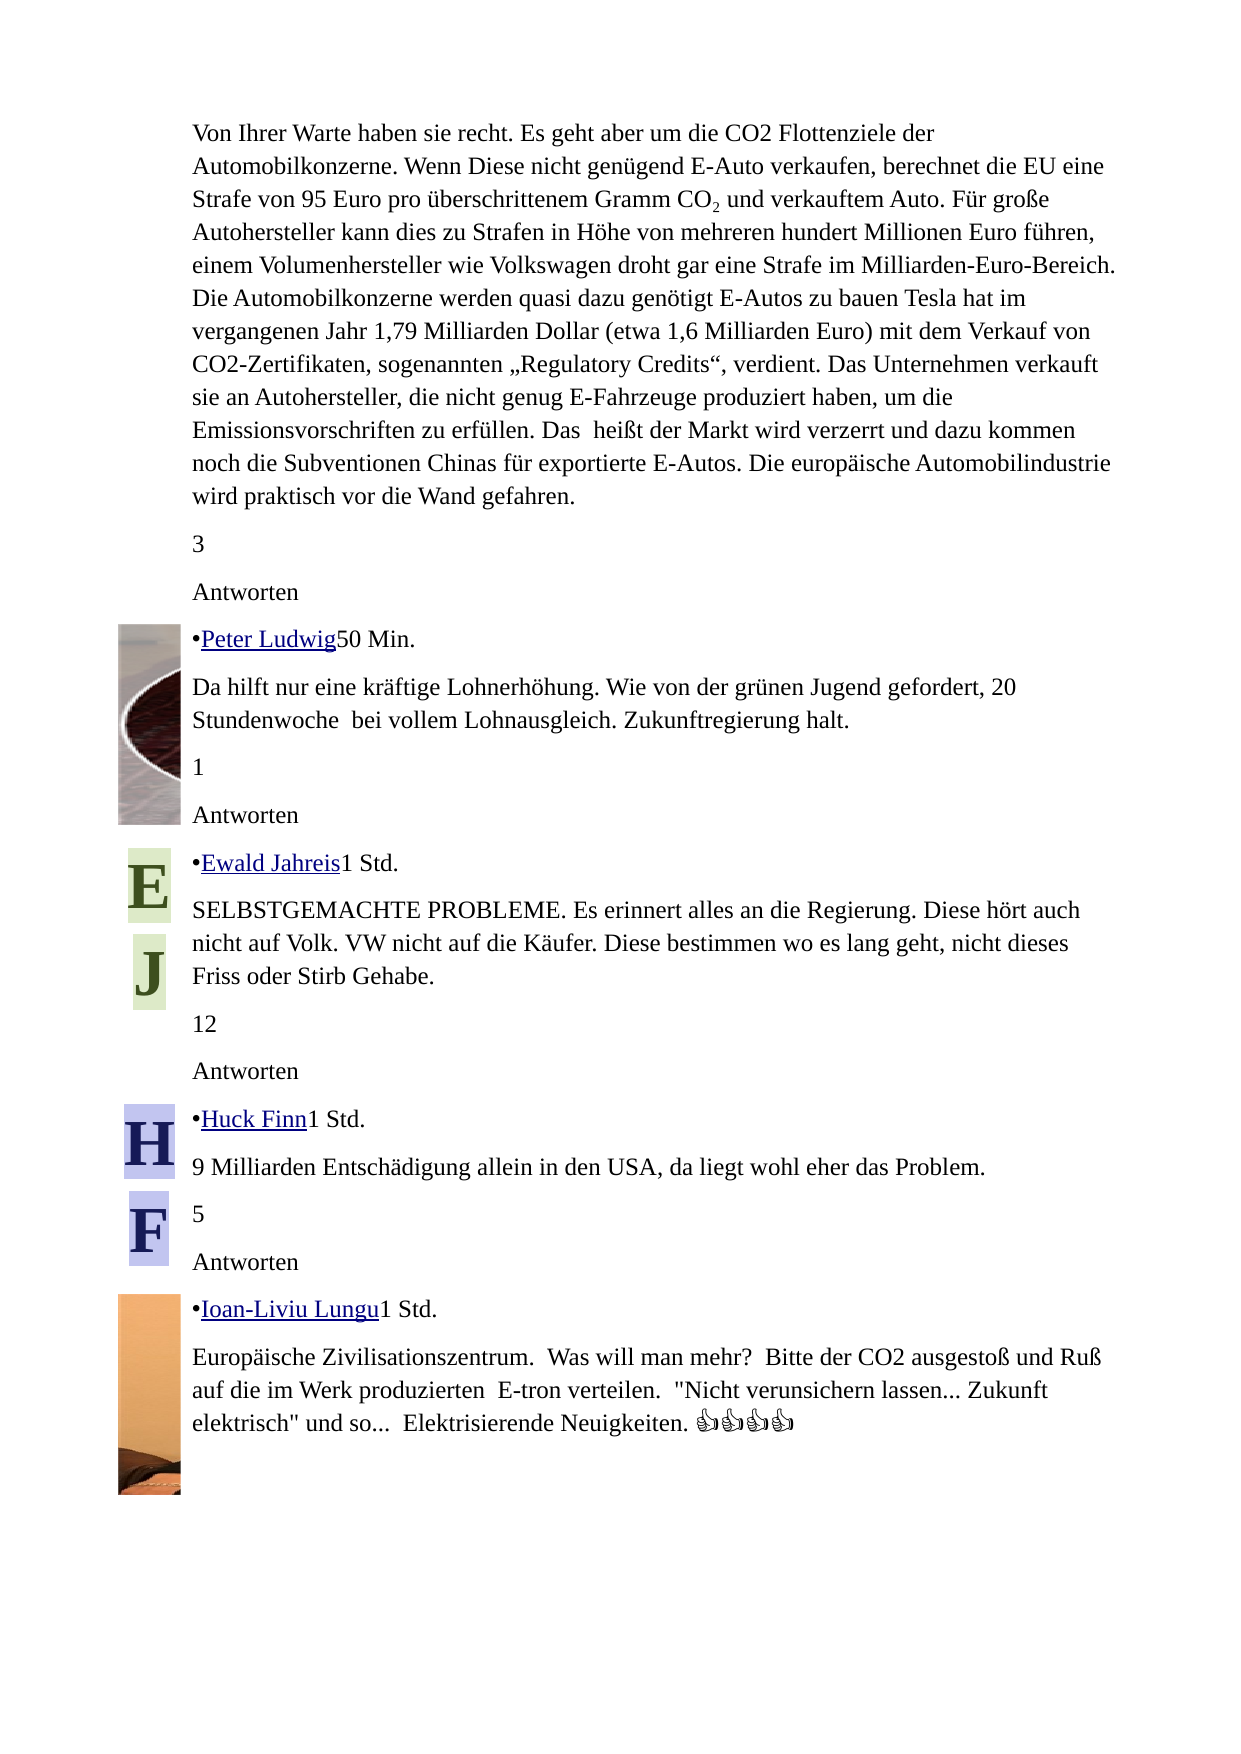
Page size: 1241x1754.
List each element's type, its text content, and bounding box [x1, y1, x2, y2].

list Antworten [118, 1247, 1122, 1276]
list EJ [118, 848, 181, 1010]
list SELBSTGEMACHTE PROBLEME. Es erinnert alles an die Regierung. Diese hört auch nicht auf Volk. VW nicht auf die Käufer. Diese bestimmen wo es lang geht, nicht dieses Friss oder Stirb Gehabe. [181, 895, 1122, 990]
list 1 [181, 752, 1122, 781]
list Huck Finn1 Std. [181, 1104, 1122, 1133]
picture [118, 624, 181, 825]
list Antworten [118, 577, 1122, 605]
list 5 [181, 1199, 1122, 1228]
list Peter Ludwig50 Min. [181, 624, 1122, 653]
list Europäische Zivilisationszentrum. Was will man mehr? Bitte der CO2 ausgestoß und Ruß auf die im Werk produzierten E-tron verteilen. "Nicht verunsichern lassen... Zukunft elektrisch" und so... Elektrisierende Neuigkeiten. 👍🏻👍🏻👍🏻👍🏻 [181, 1342, 1122, 1437]
list Ewald Jahreis1 Std. [181, 848, 1122, 876]
list 12 [118, 1009, 1122, 1038]
list Da hilft nur eine kräftige Lohnerhöhung. Wie von der grünen Jugend gefordert, 20 Stundenwoche bei vollem Lohnausgleich. Zukunftregierung halt. [181, 672, 1122, 733]
list 3 [118, 529, 1122, 558]
list Ioan-Liviu Lungu1 Std. [181, 1294, 1122, 1323]
list 9 Milliarden Entschädigung allein in den USA, da liegt wohl eher das Problem. [181, 1152, 1122, 1180]
list HF [118, 1104, 181, 1266]
list Antworten [118, 1056, 1122, 1085]
list Antworten [118, 800, 1122, 829]
picture [118, 1294, 181, 1495]
list Von Ihrer Warte haben sie recht. Es geht aber um die CO2 Flottenziele der Automobilkonzerne. Wenn Diese nicht genügend E-Auto verkaufen, berechnet die EU eine Strafe von 95 Euro pro überschrittenem Gramm CO₂ und verkauftem Auto. Für große Autohersteller kann dies zu Strafen in Höhe von mehreren hundert Millionen Euro führen, einem Volumenhersteller wie Volkswagen droht gar eine Strafe im Milliarden-Euro-Bereich. Die Automobilkonzerne werden quasi dazu genötigt E-Autos zu bauen Tesla hat im vergangenen Jahr 1,79 Milliarden Dollar (etwa 1,6 Milliarden Euro) mit dem Verkauf von CO2-Zertifikaten, sogenannten „Regulatory Credits“, verdient. Das Unternehmen verkauft sie an Autohersteller, die nicht genug E-Fahrzeuge produziert haben, um die Emissionsvorschriften zu erfüllen. Das heißt der Markt wird verzerrt und dazu kommen noch die Subventionen Chinas für exportierte E-Autos. Die europäische Automobilindustrie wird praktisch vor die Wand gefahren. [118, 118, 1122, 510]
